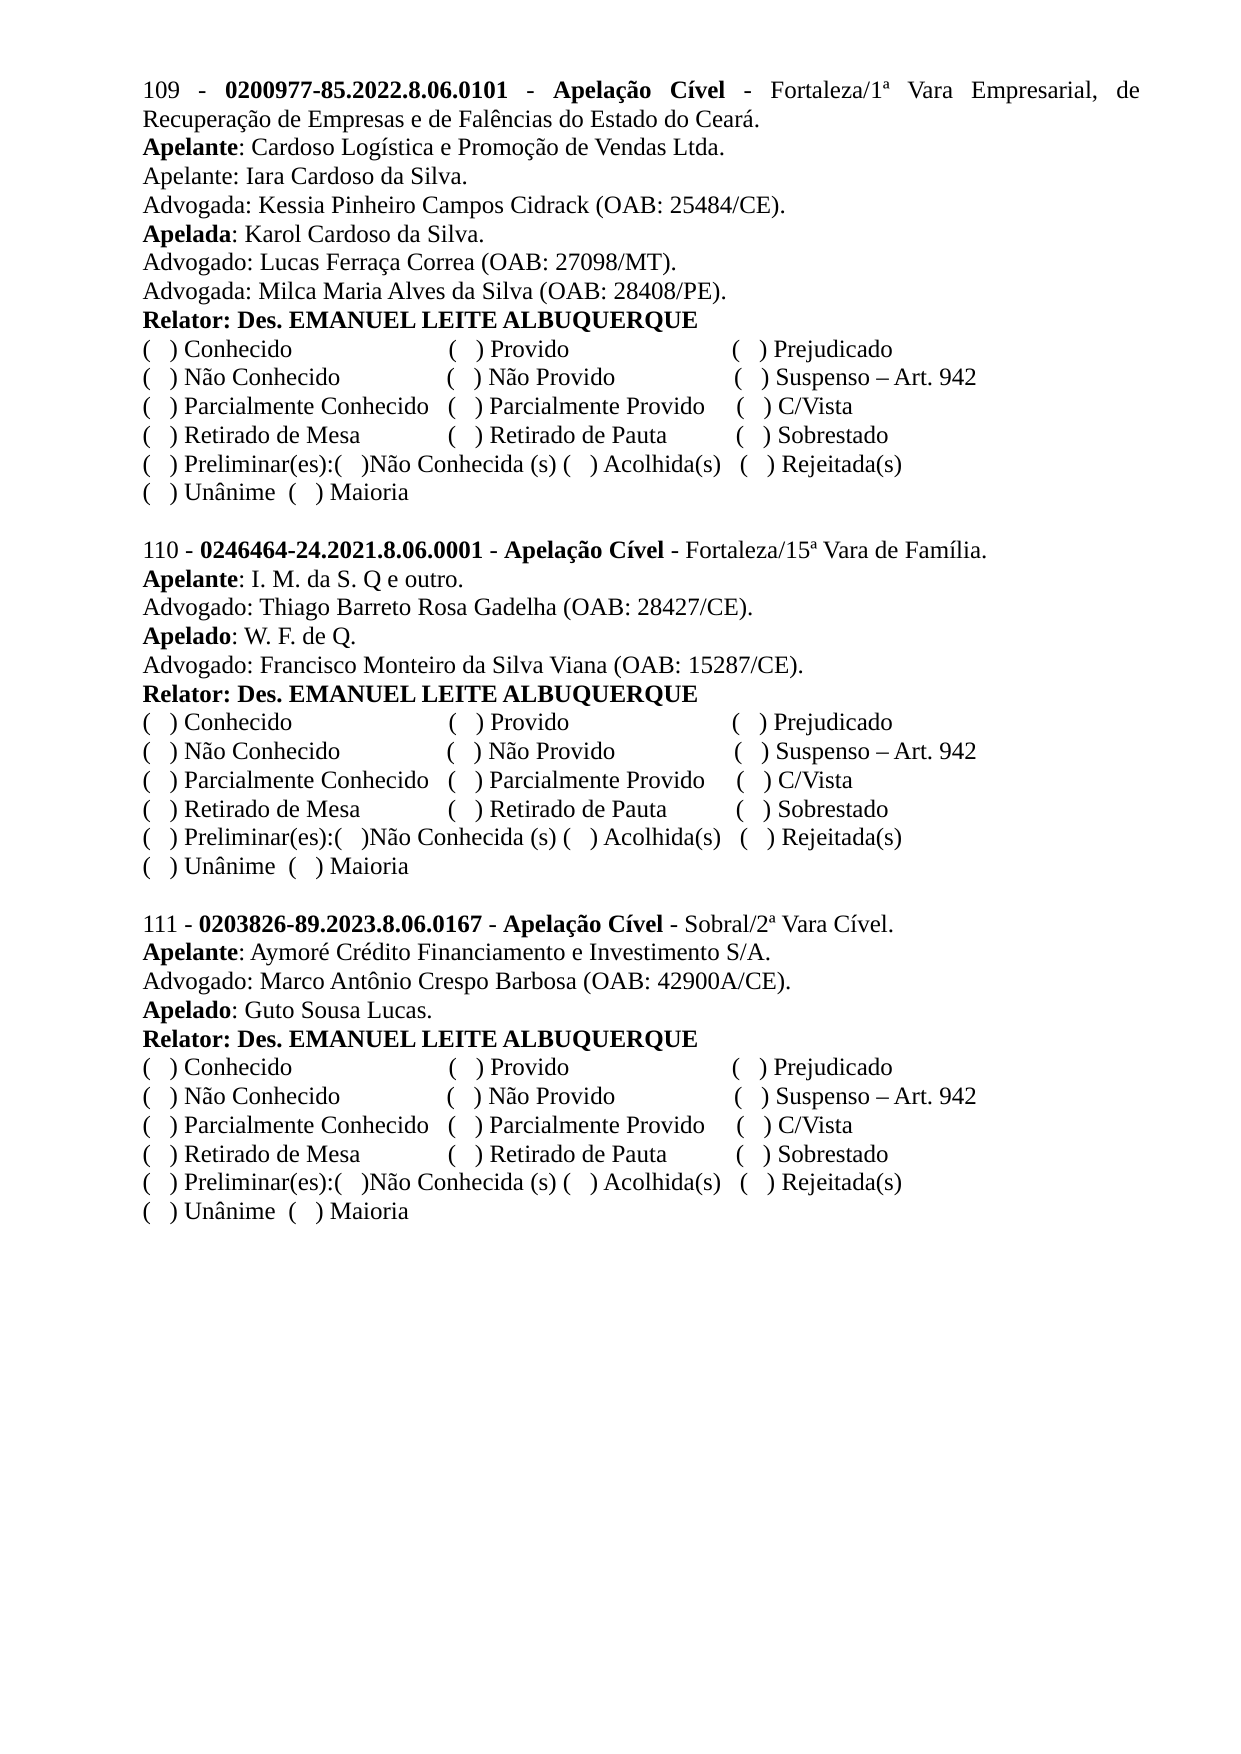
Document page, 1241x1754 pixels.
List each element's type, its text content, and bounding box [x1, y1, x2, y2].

text ( ) Parcialmente Conhecido ( ) Parcialmente Provido ( ) C/Vista [142, 1110, 1158, 1139]
text Apelado: W. F. de Q. [142, 621, 1141, 650]
text Apelante: I. M. da S. Q e outro. [142, 564, 1141, 592]
text ( ) Preliminar(es):( )Não Conhecida (s) ( ) Acolhida(s) ( ) Rejeitada(s) [142, 1167, 1158, 1196]
text 109 - 0200977-85.2022.8.06.0101 - Apelação Cível - Fortaleza/1ª Vara Empresarial, de Recuperação de Empresas e de Falências do Estado do Ceará. [142, 75, 1141, 132]
text Relator: Des. EMANUEL LEITE ALBUQUERQUE [142, 305, 1141, 334]
text Apelado: Guto Sousa Lucas. [142, 995, 1141, 1024]
text Advogado: Lucas Ferraça Correa (OAB: 27098/MT). [142, 247, 1141, 276]
text 110 - 0246464-24.2021.8.06.0001 - Apelação Cível - Fortaleza/15ª Vara de Família. [142, 535, 1141, 564]
text ( ) Retirado de Mesa ( ) Retirado de Pauta ( ) Sobrestado [142, 794, 1158, 822]
text ( ) Não Conhecido ( ) Não Provido ( ) Suspenso – Art. 942 [142, 736, 1158, 765]
text ( ) Parcialmente Conhecido ( ) Parcialmente Provido ( ) C/Vista [142, 765, 1158, 794]
text ( ) Retirado de Mesa ( ) Retirado de Pauta ( ) Sobrestado [142, 420, 1158, 449]
text Relator: Des. EMANUEL LEITE ALBUQUERQUE [142, 1024, 1141, 1052]
text Apelante: Iara Cardoso da Silva. [142, 161, 1141, 190]
text ( ) Conhecido ( ) Provido ( ) Prejudicado [142, 334, 1141, 362]
text Relator: Des. EMANUEL LEITE ALBUQUERQUE [142, 679, 1141, 707]
text ( ) Unânime ( ) Maioria [142, 1196, 1158, 1225]
text ( ) Preliminar(es):( )Não Conhecida (s) ( ) Acolhida(s) ( ) Rejeitada(s) [142, 822, 1158, 851]
text 111 - 0203826-89.2023.8.06.0167 - Apelação Cível - Sobral/2ª Vara Cível. [142, 909, 1141, 937]
text ( ) Unânime ( ) Maioria [142, 851, 1158, 880]
text Apelada: Karol Cardoso da Silva. [142, 219, 1141, 247]
text Apelante: Aymoré Crédito Financiamento e Investimento S/A. [142, 937, 1141, 966]
text ( ) Preliminar(es):( )Não Conhecida (s) ( ) Acolhida(s) ( ) Rejeitada(s) [142, 449, 1158, 477]
text ( ) Não Conhecido ( ) Não Provido ( ) Suspenso – Art. 942 [142, 1081, 1158, 1110]
text ( ) Unânime ( ) Maioria [142, 477, 1158, 506]
text ( ) Conhecido ( ) Provido ( ) Prejudicado [142, 1052, 1141, 1081]
text ( ) Conhecido ( ) Provido ( ) Prejudicado [142, 707, 1141, 736]
text Advogado: Francisco Monteiro da Silva Viana (OAB: 15287/CE). [142, 650, 1141, 679]
text Advogado: Marco Antônio Crespo Barbosa (OAB: 42900A/CE). [142, 966, 1141, 995]
text Advogada: Kessia Pinheiro Campos Cidrack (OAB: 25484/CE). [142, 190, 1141, 219]
text ( ) Não Conhecido ( ) Não Provido ( ) Suspenso – Art. 942 [142, 362, 1158, 391]
text ( ) Parcialmente Conhecido ( ) Parcialmente Provido ( ) C/Vista [142, 391, 1158, 420]
text Advogada: Milca Maria Alves da Silva (OAB: 28408/PE). [142, 276, 1141, 305]
text Apelante: Cardoso Logística e Promoção de Vendas Ltda. [142, 132, 1141, 161]
text ( ) Retirado de Mesa ( ) Retirado de Pauta ( ) Sobrestado [142, 1139, 1158, 1167]
text Advogado: Thiago Barreto Rosa Gadelha (OAB: 28427/CE). [142, 592, 1141, 621]
